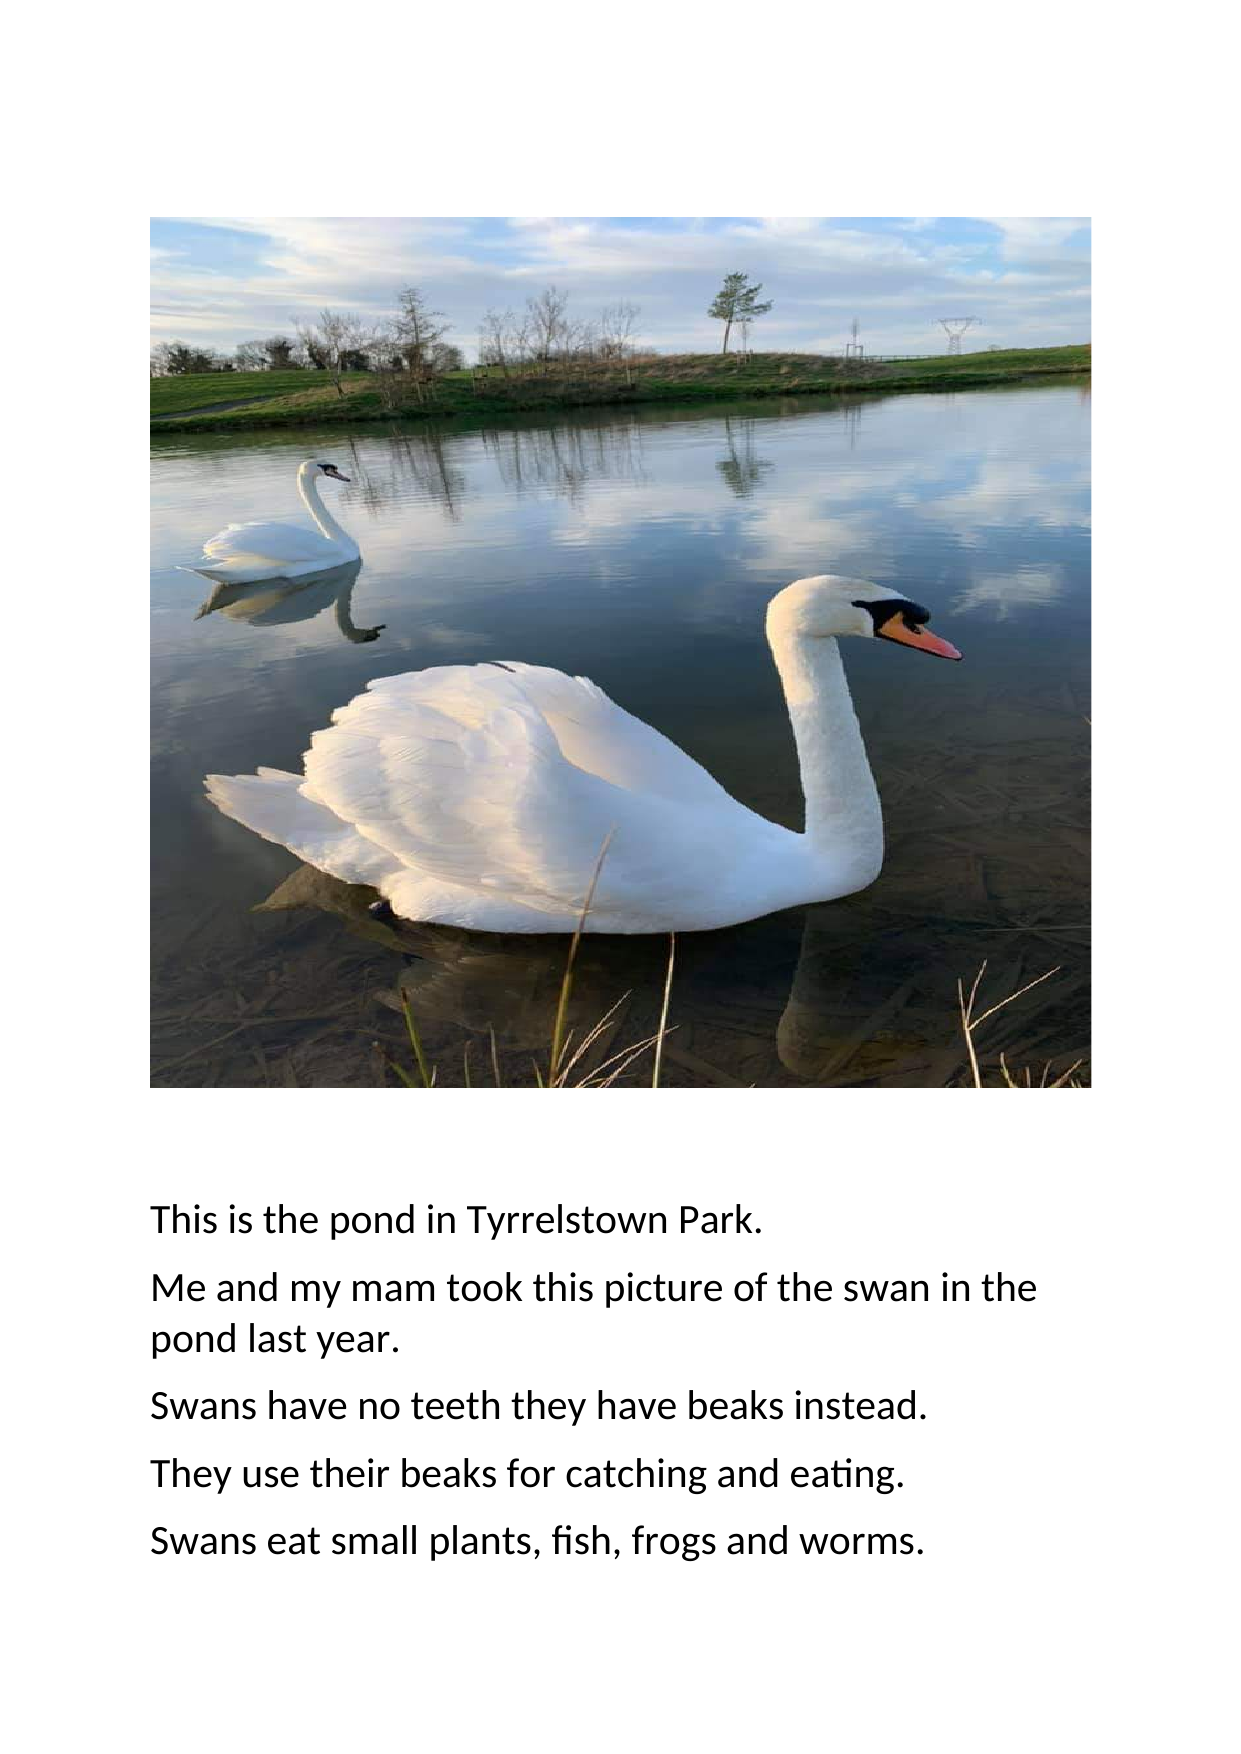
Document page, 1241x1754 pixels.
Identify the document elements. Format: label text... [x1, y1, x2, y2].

text They use their beaks for catching and eating. [150, 1447, 1090, 1498]
text Swans have no teeth they have beaks instead. [150, 1379, 1090, 1430]
text This is the pond in Tyrrelstown Park. [150, 1193, 1090, 1244]
text Me and my mam took this picture of the swan in the pond last year. [150, 1261, 1090, 1363]
text Swans eat small plants, fish, frogs and worms. [150, 1514, 1090, 1565]
